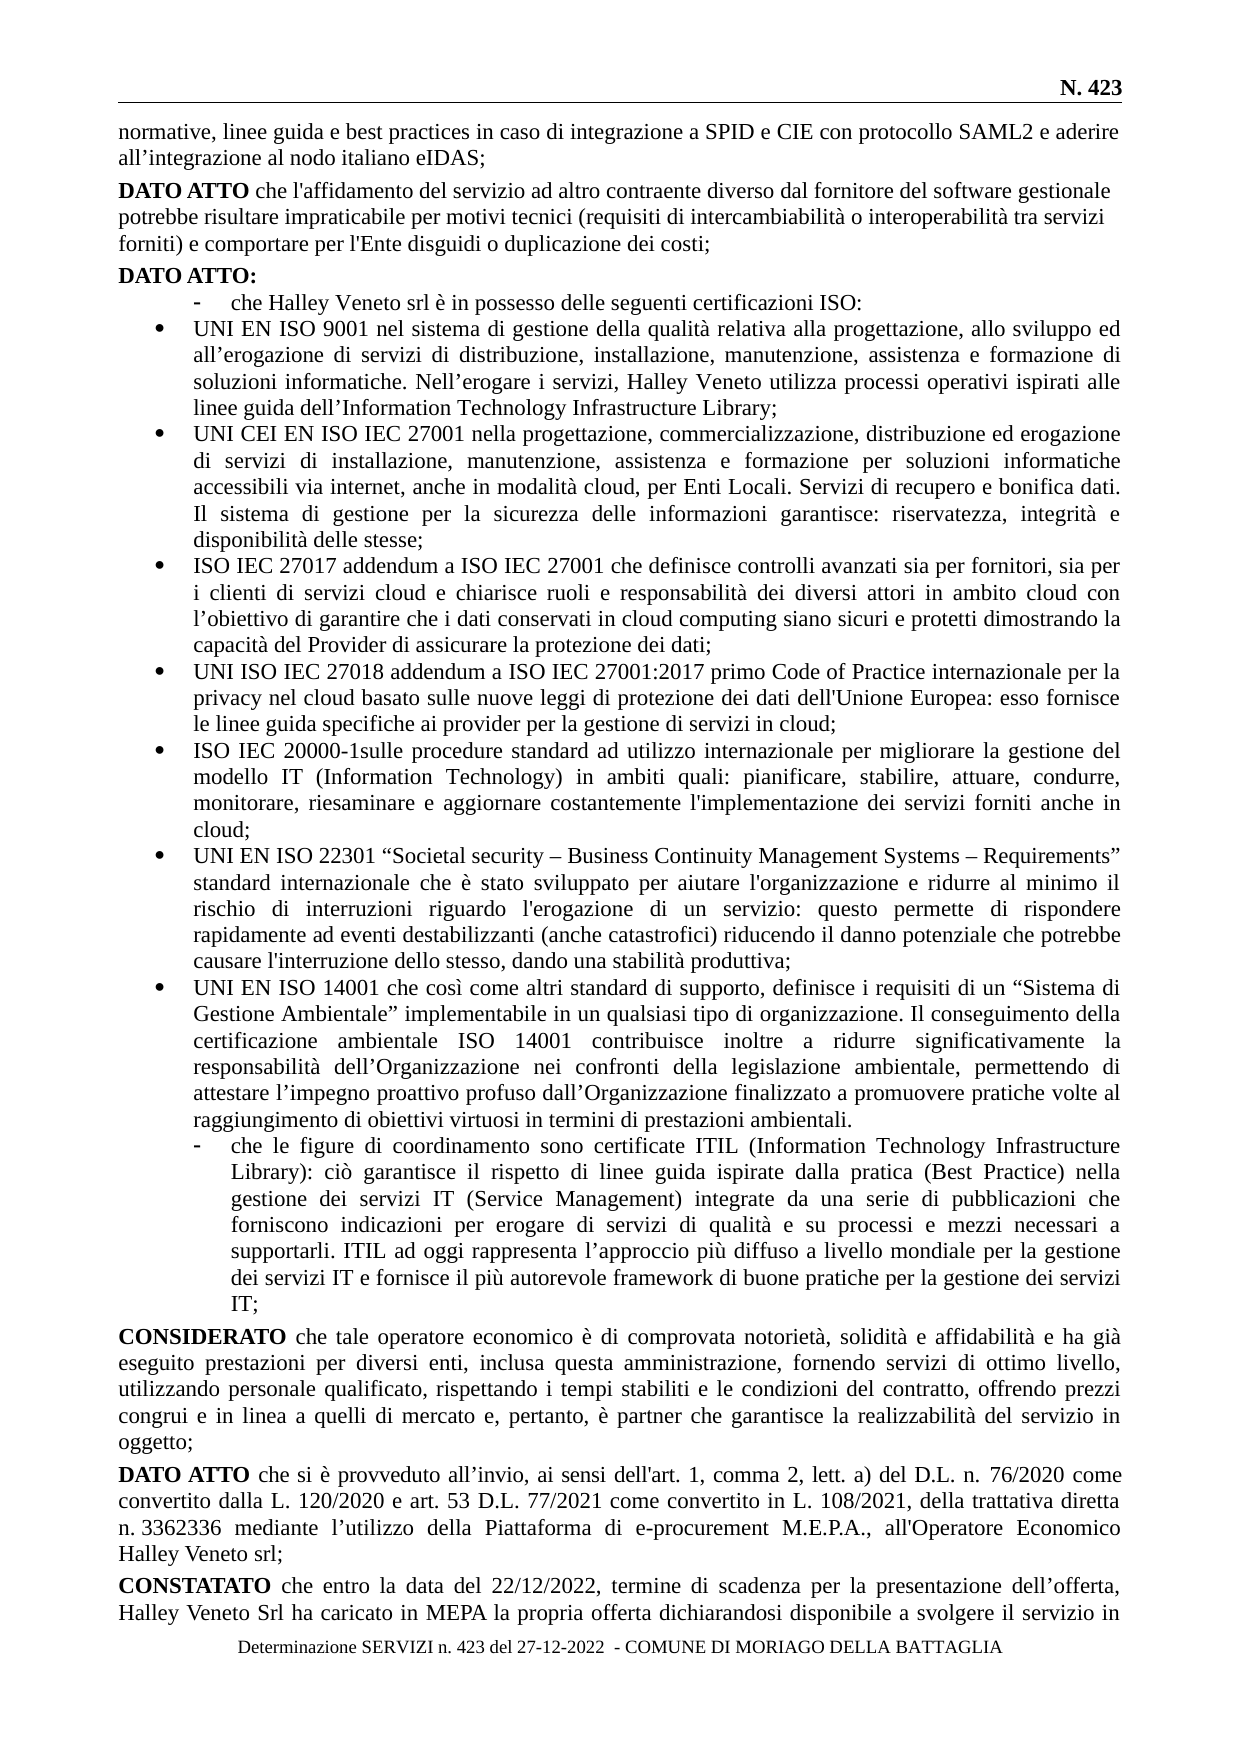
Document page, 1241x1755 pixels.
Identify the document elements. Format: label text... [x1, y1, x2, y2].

text DATO ATTO che si è provveduto all’invio, ai sensi dell'art. 1, comma 2, lett. a) del D.L. n. 76/2020 come convertito dalla L. 120/2020 e art. 53 D.L. 77/2021 come convertito in L. 108/2021, della trattativa diretta n. 3362336 mediante l’utilizzo della Piattaforma di e-procurement M.E.P.A., all'Operatore Economico Halley Veneto srl; [118, 1461, 1122, 1566]
list ISO IEC 27017 addendum a ISO IEC 27001 che definisce controlli avanzati sia per fornitori, sia per i clienti di servizi cloud e chiarisce ruoli e responsabilità dei diversi attori in ambito cloud con l’obiettivo di garantire che i dati conservati in cloud computing siano sicuri e protetti dimostrando la capacità del Provider di assicurare la protezione dei dati; [156, 552, 1122, 658]
list ISO IEC 20000-1sulle procedure standard ad utilizzo internazionale per migliorare la gestione del modello IT (Information Technology) in ambiti quali: pianificare, stabilire, attuare, condurre, monitorare, riesaminare e aggiornare costantemente l'implementazione dei servizi forniti anche in cloud; [156, 737, 1122, 842]
list UNI EN ISO 14001 che così come altri standard di supporto, definisce i requisiti di un “Sistema di Gestione Ambientale” implementabile in un qualsiasi tipo di organizzazione. Il conseguimento della certificazione ambientale ISO 14001 contribuisce inoltre a ridurre significativamente la responsabilità dell’Organizzazione nei confronti della legislazione ambientale, permettendo di attestare l’impegno proattivo profuso dall’Organizzazione finalizzato a promuovere pratiche volte al raggiungimento di obiettivi virtuosi in termini di prestazioni ambientali. [156, 974, 1122, 1132]
text DATO ATTO: [118, 262, 1122, 289]
text CONSTATATO che entro la data del 22/12/2022, termine di scadenza per la presentazione dell’offerta, Halley Veneto Srl ha caricato in MEPA la propria offerta dichiarandosi disponibile a svolgere il servizio in [118, 1572, 1122, 1625]
list UNI CEI EN ISO IEC 27001 nella progettazione, commercializzazione, distribuzione ed erogazione di servizi di installazione, manutenzione, assistenza e formazione per soluzioni informatiche accessibili via internet, anche in modalità cloud, per Enti Locali. Servizi di recupero e bonifica dati. Il sistema di gestione per la sicurezza delle informazioni garantisce: riservatezza, integrità e disponibilità delle stesse; [156, 421, 1122, 552]
list UNI ISO IEC 27018 addendum a ISO IEC 27001:2017 primo Code of Practice internazionale per la privacy nel cloud basato sulle nuove leggi di protezione dei dati dell'Unione Europea: esso fornisce le linee guida specifiche ai provider per la gestione di servizi in cloud; [156, 658, 1122, 737]
list che le figure di coordinamento sono certificate ITIL (Information Technology Infrastructure Library): ciò garantisce il rispetto di linee guida ispirate dalla pratica (Best Practice) nella gestione dei servizi IT (Service Management) integrate da una serie di pubblicazioni che forniscono indicazioni per erogare di servizi di qualità e su processi e mezzi necessari a supportarli. ITIL ad oggi rappresenta l’approccio più diffuso a livello mondiale per la gestione dei servizi IT e fornisce il più autorevole framework di buone pratiche per la gestione dei servizi IT; [193, 1132, 1122, 1317]
text CONSIDERATO che tale operatore economico è di comprovata notorietà, solidità e affidabilità e ha già eseguito prestazioni per diversi enti, inclusa questa amministrazione, fornendo servizi di ottimo livello, utilizzando personale qualificato, rispettando i tempi stabiliti e le condizioni del contratto, offrendo prezzi congrui e in linea a quelli di mercato e, pertanto, è partner che garantisce la realizzabilità del servizio in oggetto; [118, 1323, 1122, 1454]
list UNI EN ISO 9001 nel sistema di gestione della qualità relativa alla progettazione, allo sviluppo ed all’erogazione di servizi di distribuzione, installazione, manutenzione, assistenza e formazione di soluzioni informatiche. Nell’erogare i servizi, Halley Veneto utilizza processi operativi ispirati alle linee guida dell’Information Technology Infrastructure Library; [156, 315, 1122, 421]
list UNI EN ISO 22301 “Societal security – Business Continuity Management Systems – Requirements” standard internazionale che è stato sviluppato per aiutare l'organizzazione e ridurre al minimo il rischio di interruzioni riguardo l'erogazione di un servizio: questo permette di rispondere rapidamente ad eventi destabilizzanti (anche catastrofici) riducendo il danno potenziale che potrebbe causare l'interruzione dello stesso, dando una stabilità produttiva; [156, 842, 1122, 974]
text DATO ATTO che l'affidamento del servizio ad altro contraente diverso dal fornitore del software gestionale potrebbe risultare impraticabile per motivi tecnici (requisiti di intercambiabilità o interoperabilità tra servizi forniti) e comportare per l'Ente disguidi o duplicazione dei costi; [118, 177, 1122, 256]
list che Halley Veneto srl è in possesso delle seguenti certificazioni ISO: [193, 289, 1122, 315]
text normative, linee guida e best practices in caso di integrazione a SPID e CIE con protocollo SAML2 e aderire all’integrazione al nodo italiano eIDAS; [118, 118, 1122, 171]
